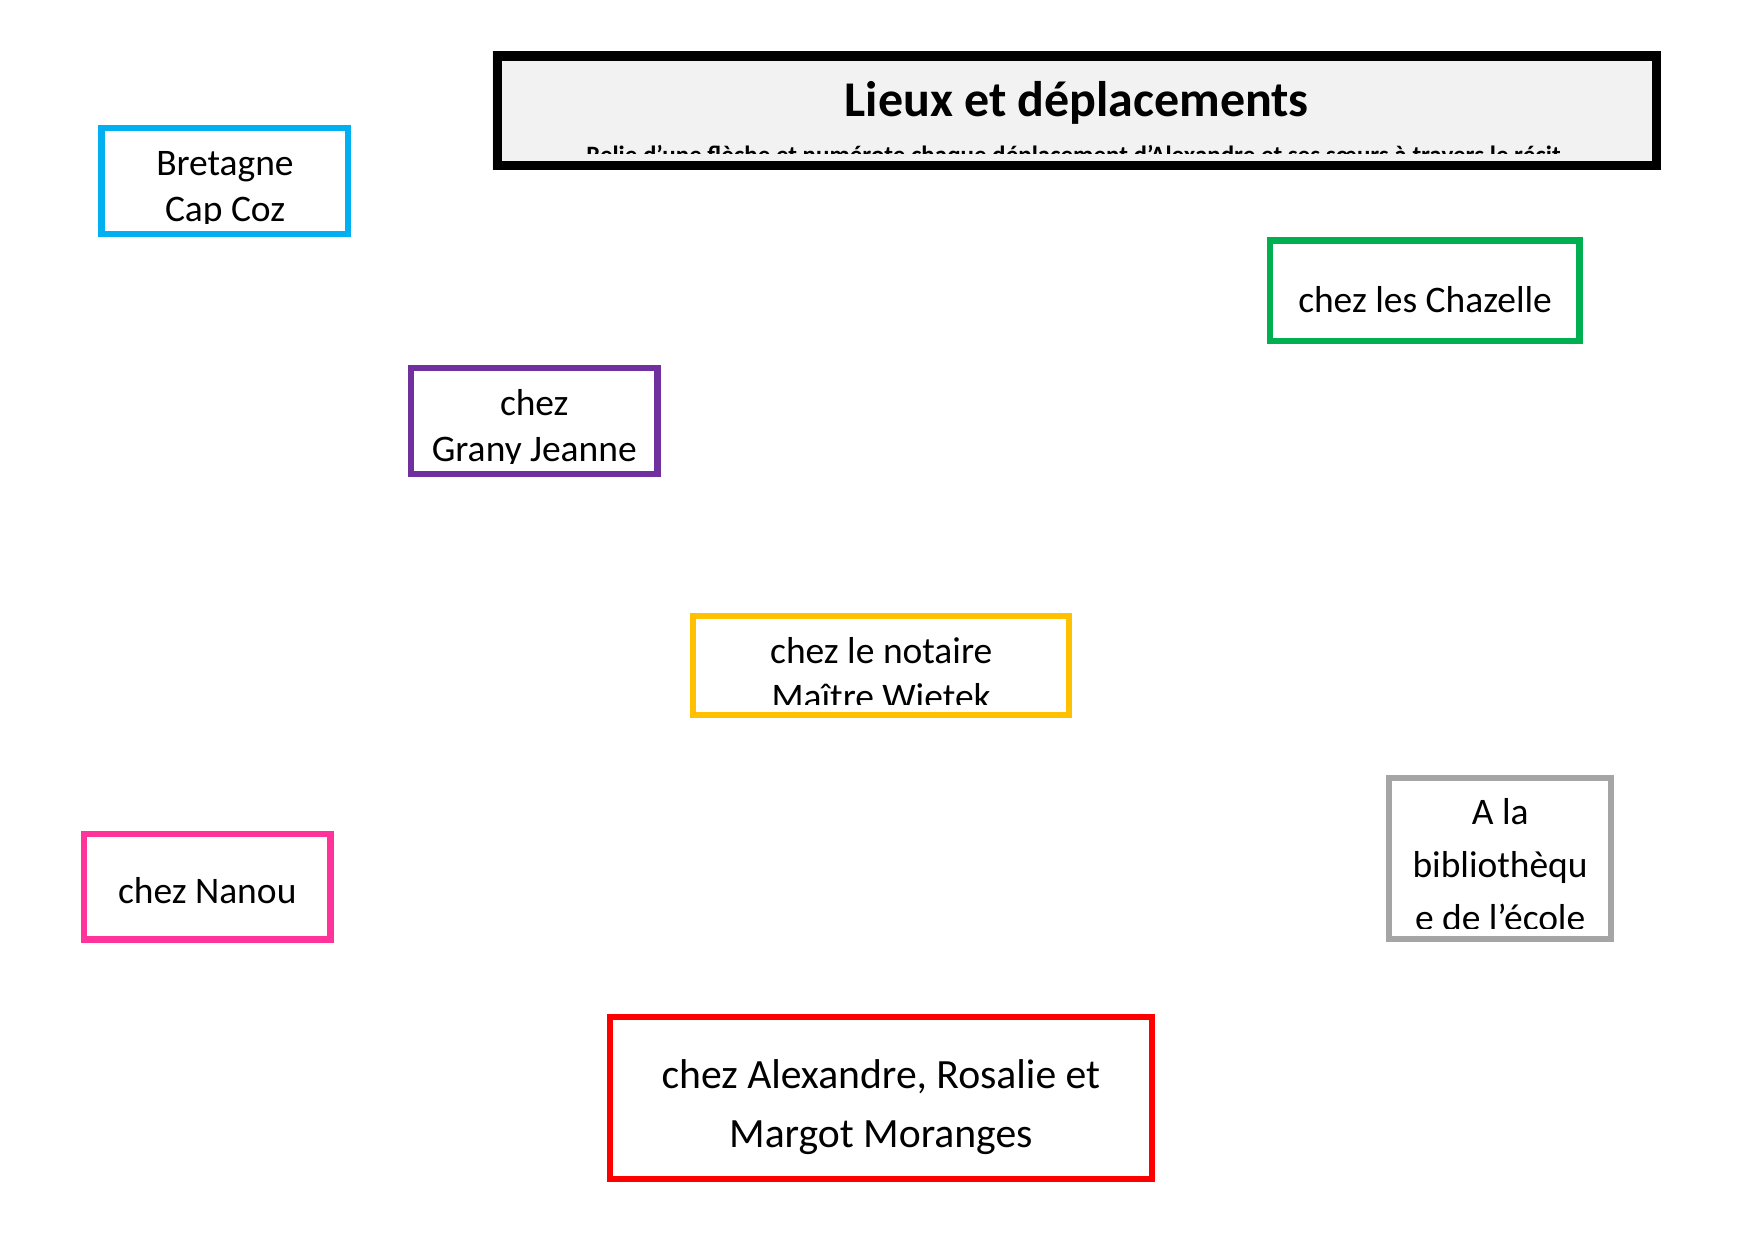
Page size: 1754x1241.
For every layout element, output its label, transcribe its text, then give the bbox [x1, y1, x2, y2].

text Lieux et déplacements [517, 68, 1637, 129]
text Maître Wietek [711, 673, 1051, 704]
text chez Alexandre, Rosalie et Margot Moranges [628, 1048, 1134, 1157]
text chez [429, 379, 639, 425]
text Relie d’une flèche et numérote chaque déplacement d’Alexandre et ses sœurs à travers le récit. [517, 139, 1637, 153]
text Grany Jeanne [429, 425, 639, 463]
text Bretagne [119, 139, 330, 185]
text Cap Coz [119, 185, 330, 223]
text chez le notaire [711, 627, 1051, 673]
text A la bibliothèque de l’école [1407, 788, 1593, 929]
text chez Nanou [102, 867, 312, 913]
text chez les Chazelle [1288, 276, 1561, 322]
